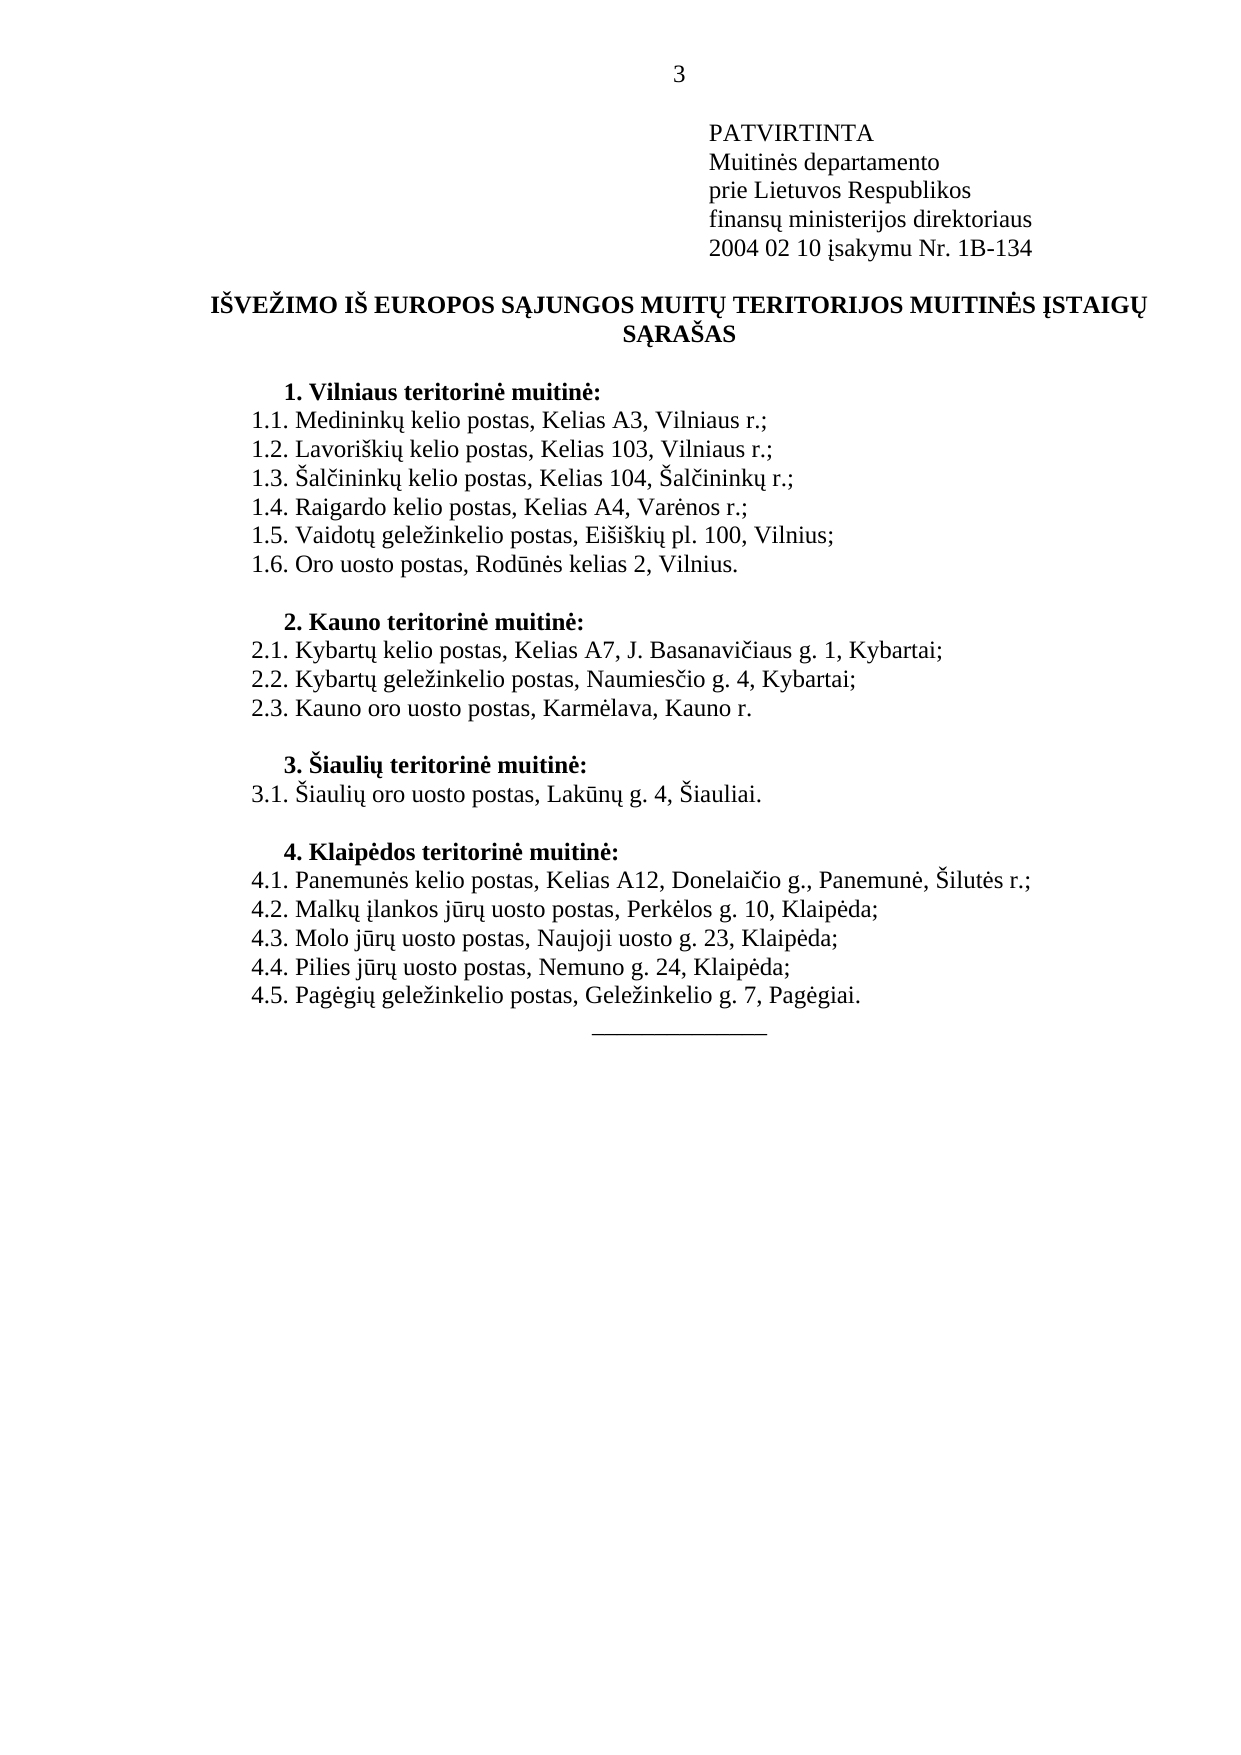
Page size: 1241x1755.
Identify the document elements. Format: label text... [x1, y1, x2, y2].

text 4.5. Pagėgių geležinkelio postas, Geležinkelio g. 7, Pagėgiai. [177, 981, 1181, 1009]
text PATVIRTINTA [709, 118, 1181, 147]
text 3.1. Šiaulių oro uosto postas, Lakūnų g. 4, Šiauliai. [177, 779, 1181, 808]
text 1.3. Šalčininkų kelio postas, Kelias 104, Šalčininkų r.; [177, 463, 1181, 492]
text finansų ministerijos direktoriaus [177, 204, 1181, 233]
text IŠVEŽIMO IŠ EUROPOS SĄJUNGOS MUITŲ TERITORIJOS MUITINĖS ĮSTAIGŲ SĄRAŠAS [177, 291, 1181, 348]
text 2.3. Kauno oro uosto postas, Karmėlava, Kauno r. [177, 693, 1181, 722]
text 1.1. Medininkų kelio postas, Kelias A3, Vilniaus r.; [177, 406, 1181, 434]
text 1.4. Raigardo kelio postas, Kelias A4, Varėnos r.; [177, 492, 1181, 521]
text 4.2. Malkų įlankos jūrų uosto postas, Perkėlos g. 10, Klaipėda; [177, 894, 1181, 923]
text 2.1. Kybartų kelio postas, Kelias A7, J. Basanavičiaus g. 1, Kybartai; [177, 636, 1181, 664]
text 2004 02 10 įsakymu Nr. 1B-134 [177, 233, 1181, 262]
text 2. Kauno teritorinė muitinė: [210, 607, 1181, 636]
text 4.3. Molo jūrų uosto postas, Naujoji uosto g. 23, Klaipėda; [177, 923, 1181, 952]
text 1.5. Vaidotų geležinkelio postas, Eišiškių pl. 100, Vilnius; [177, 521, 1181, 549]
text 1.6. Oro uosto postas, Rodūnės kelias 2, Vilnius. [177, 549, 1181, 578]
text 1. Vilniaus teritorinė muitinė: [210, 377, 1181, 406]
text 1.2. Lavoriškių kelio postas, Kelias 103, Vilniaus r.; [177, 434, 1181, 463]
text Muitinės departamento [177, 147, 1181, 176]
text 4. Klaipėdos teritorinė muitinė: [210, 837, 1181, 866]
text 4.4. Pilies jūrų uosto postas, Nemuno g. 24, Klaipėda; [177, 952, 1181, 981]
text prie Lietuvos Respublikos [177, 176, 1181, 204]
text 3. Šiaulių teritorinė muitinė: [210, 751, 1181, 779]
text 4.1. Panemunės kelio postas, Kelias A12, Donelaičio g., Panemunė, Šilutės r.; [177, 866, 1181, 894]
text ______________ [177, 1009, 1181, 1038]
text 2.2. Kybartų geležinkelio postas, Naumiesčio g. 4, Kybartai; [177, 664, 1181, 693]
